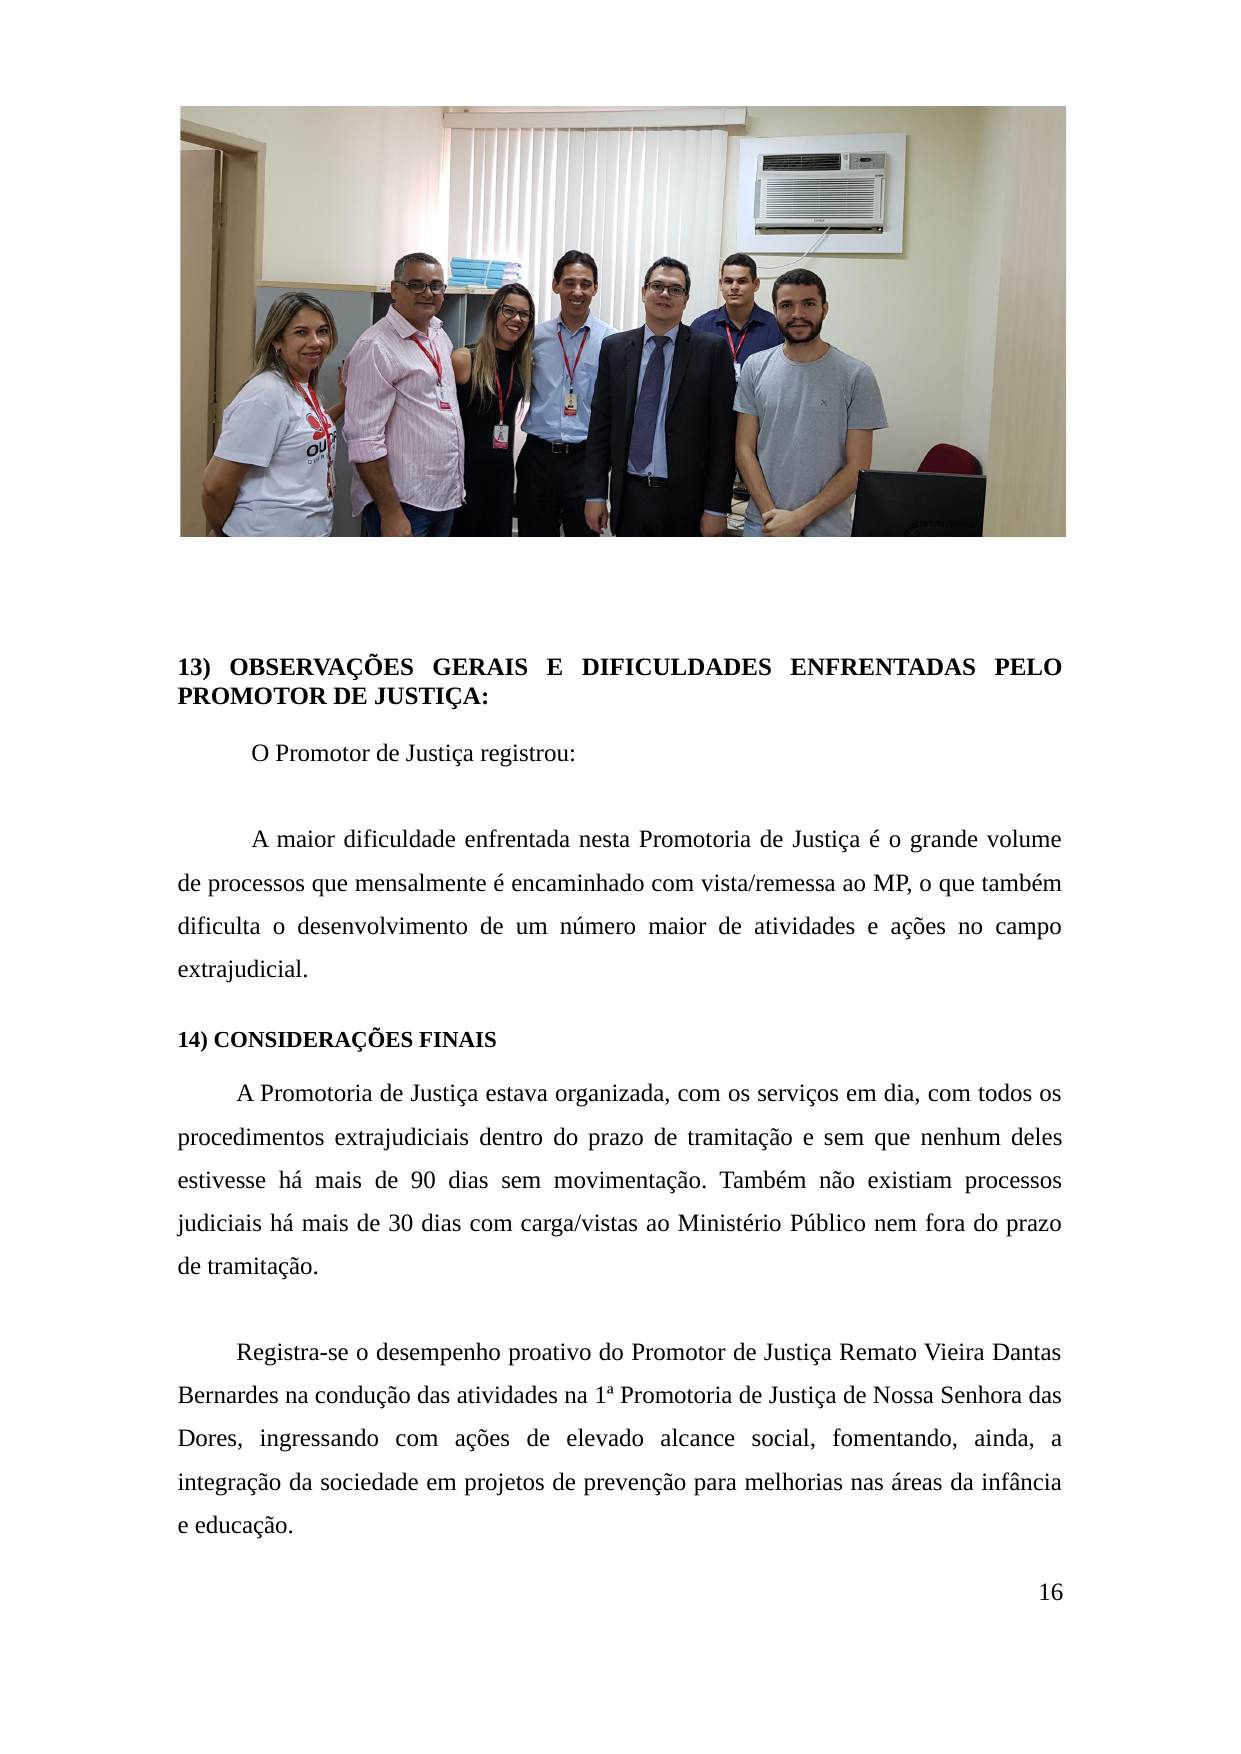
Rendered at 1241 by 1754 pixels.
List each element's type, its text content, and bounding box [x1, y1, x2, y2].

text 14) CONSIDERAÇÕES FINAIS [177, 1026, 1063, 1052]
text A Promotoria de Justiça estava organizada, com os serviços em dia, com todos os procedimentos extrajudiciais dentro do prazo de tramitação e sem que nenhum deles estivesse há mais de 90 dias sem movimentação. Também não existiam processos judiciais há mais de 30 dias com carga/vistas ao Ministério Público nem fora do prazo de tramitação. [177, 1078, 1063, 1280]
picture [180, 106, 1067, 537]
text Registra-se o desempenho proativo do Promotor de Justiça Remato Vieira Dantas Bernardes na condução das atividades na 1ª Promotoria de Justiça de Nossa Senhora das Dores, ingressando com ações de elevado alcance social, fomentando, ainda, a integração da sociedade em projetos de prevenção para melhorias nas áreas da infância e educação. [177, 1337, 1063, 1538]
text 13) OBSERVAÇÕES GERAIS E DIFICULDADES ENFRENTADAS PELO PROMOTOR DE JUSTIÇA: [177, 652, 1063, 709]
text A maior dificuldade enfrentada nesta Promotoria de Justiça é o grande volume de processos que mensalmente é encaminhado com vista/remessa ao MP, o que também dificulta o desenvolvimento de um número maior de atividades e ações no campo extrajudicial. [177, 824, 1063, 983]
text O Promotor de Justiça registrou: [177, 738, 1063, 767]
